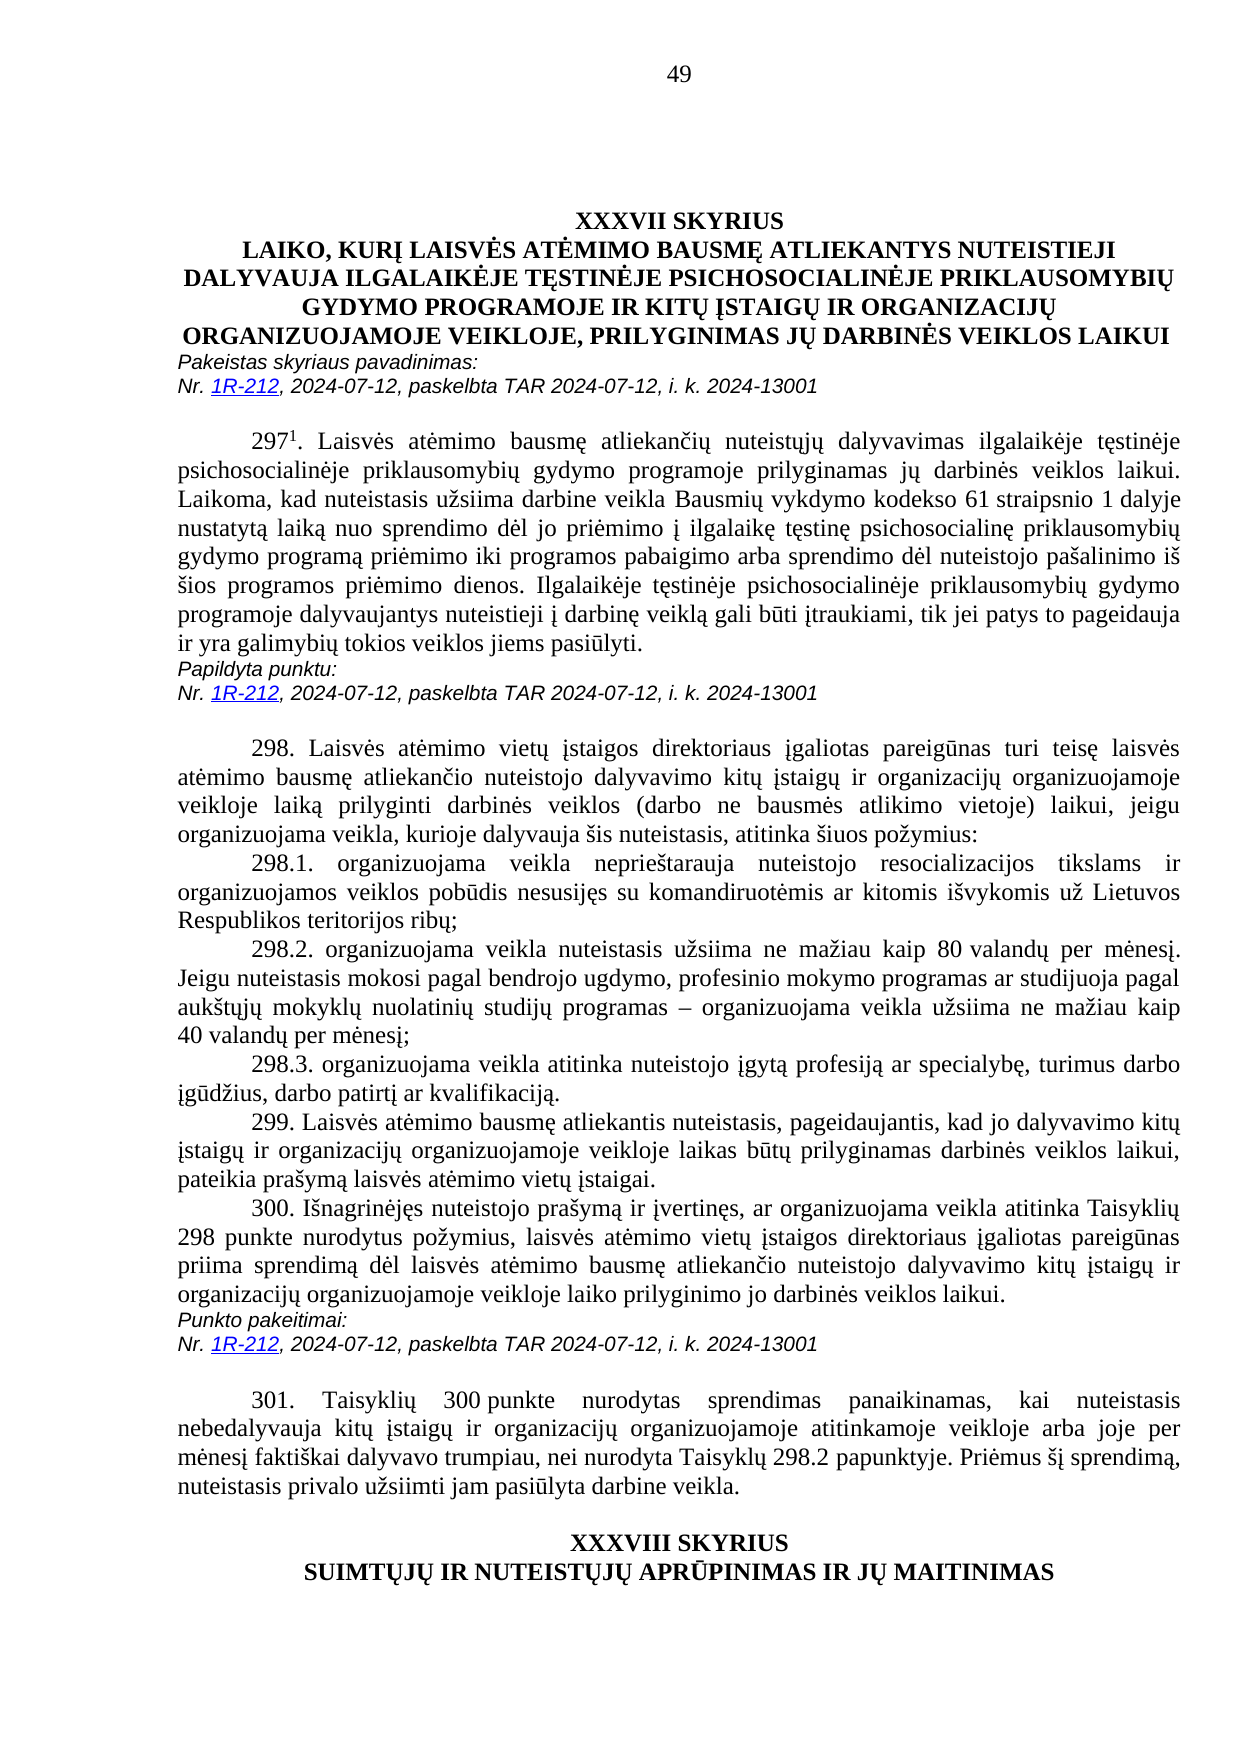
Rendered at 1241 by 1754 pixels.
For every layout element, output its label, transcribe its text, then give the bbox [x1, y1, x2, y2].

text 298. Laisvės atėmimo vietų įstaigos direktoriaus įgaliotas pareigūnas turi teisę laisvės atėmimo bausmę atliekančio nuteistojo dalyvavimo kitų įstaigų ir organizacijų organizuojamoje veikloje laiką prilyginti darbinės veiklos (darbo ne bausmės atlikimo vietoje) laikui, jeigu organizuojama veikla, kurioje dalyvauja šis nuteistasis, atitinka šiuos požymius: [177, 733, 1181, 848]
text Pakeistas skyriaus pavadinimas: [177, 350, 1181, 374]
text Punkto pakeitimai: [177, 1308, 1181, 1332]
text XXXVIII SKYRIUS [177, 1528, 1181, 1557]
text Papildyta punktu: [177, 656, 1181, 680]
text XXXVII SKYRIUS [177, 206, 1181, 235]
text SUIMTŲJŲ IR NUTEISTŲJŲ APRŪPINIMAS IR JŲ MAITINIMAS [177, 1557, 1181, 1586]
text 298.2. organizuojama veikla nuteistasis užsiima ne mažiau kaip 80 valandų per mėnesį. Jeigu nuteistasis mokosi pagal bendrojo ugdymo, profesinio mokymo programas ar studijuoja pagal aukštųjų mokyklų nuolatinių studijų programas – organizuojama veikla užsiima ne mažiau kaip 40 valandų per mėnesį; [177, 934, 1181, 1049]
text LAIKO, KURĮ LAISVĖS ATĖMIMO BAUSMĘ ATLIEKANTYS NUTEISTIEJI DALYVAUJA ILGALAIKĖJE TĘSTINĖJE PSICHOSOCIALINĖJE PRIKLAUSOMYBIŲ GYDYMO PROGRAMOJE IR KITŲ ĮSTAIGŲ IR ORGANIZACIJŲ ORGANIZUOJAMOJE VEIKLOJE, PRILYGINIMAS JŲ DARBINĖS VEIKLOS LAIKUI [177, 235, 1181, 350]
text 298.3. organizuojama veikla atitinka nuteistojo įgytą profesiją ar specialybę, turimus darbo įgūdžius, darbo patirtį ar kvalifikaciją. [177, 1049, 1181, 1107]
text Nr. 1R-212, 2024-07-12, paskelbta TAR 2024-07-12, i. k. 2024-13001 [177, 1332, 1181, 1356]
text Nr. 1R-212, 2024-07-12, paskelbta TAR 2024-07-12, i. k. 2024-13001 [177, 374, 1181, 398]
text 299. Laisvės atėmimo bausmę atliekantis nuteistasis, pageidaujantis, kad jo dalyvavimo kitų įstaigų ir organizacijų organizuojamoje veikloje laikas būtų prilyginamas darbinės veiklos laikui, pateikia prašymą laisvės atėmimo vietų įstaigai. [177, 1107, 1181, 1193]
text 2971. Laisvės atėmimo bausmę atliekančių nuteistųjų dalyvavimas ilgalaikėje tęstinėje psichosocialinėje priklausomybių gydymo programoje prilyginamas jų darbinės veiklos laikui. Laikoma, kad nuteistasis užsiima darbine veikla Bausmių vykdymo kodekso 61 straipsnio 1 dalyje nustatytą laiką nuo sprendimo dėl jo priėmimo į ilgalaikę tęstinę psichosocialinę priklausomybių gydymo programą priėmimo iki programos pabaigimo arba sprendimo dėl nuteistojo pašalinimo iš šios programos priėmimo dienos. Ilgalaikėje tęstinėje psichosocialinėje priklausomybių gydymo programoje dalyvaujantys nuteistieji į darbinę veiklą gali būti įtraukiami, tik jei patys to pageidauja ir yra galimybių tokios veiklos jiems pasiūlyti. [177, 426, 1181, 656]
text 301. Taisyklių 300 punkte nurodytas sprendimas panaikinamas, kai nuteistasis nebedalyvauja kitų įstaigų ir organizacijų organizuojamoje atitinkamoje veikloje arba joje per mėnesį faktiškai dalyvavo trumpiau, nei nurodyta Taisyklų 298.2 papunktyje. Priėmus šį sprendimą, nuteistasis privalo užsiimti jam pasiūlyta darbine veikla. [177, 1385, 1181, 1500]
text 300. Išnagrinėjęs nuteistojo prašymą ir įvertinęs, ar organizuojama veikla atitinka Taisyklių 298 punkte nurodytus požymius, laisvės atėmimo vietų įstaigos direktoriaus įgaliotas pareigūnas priima sprendimą dėl laisvės atėmimo bausmę atliekančio nuteistojo dalyvavimo kitų įstaigų ir organizacijų organizuojamoje veikloje laiko prilyginimo jo darbinės veiklos laikui. [177, 1193, 1181, 1308]
text 298.1. organizuojama veikla neprieštarauja nuteistojo resocializacijos tikslams ir organizuojamos veiklos pobūdis nesusijęs su komandiruotėmis ar kitomis išvykomis už Lietuvos Respublikos teritorijos ribų; [177, 848, 1181, 934]
text Nr. 1R-212, 2024-07-12, paskelbta TAR 2024-07-12, i. k. 2024-13001 [177, 680, 1181, 704]
